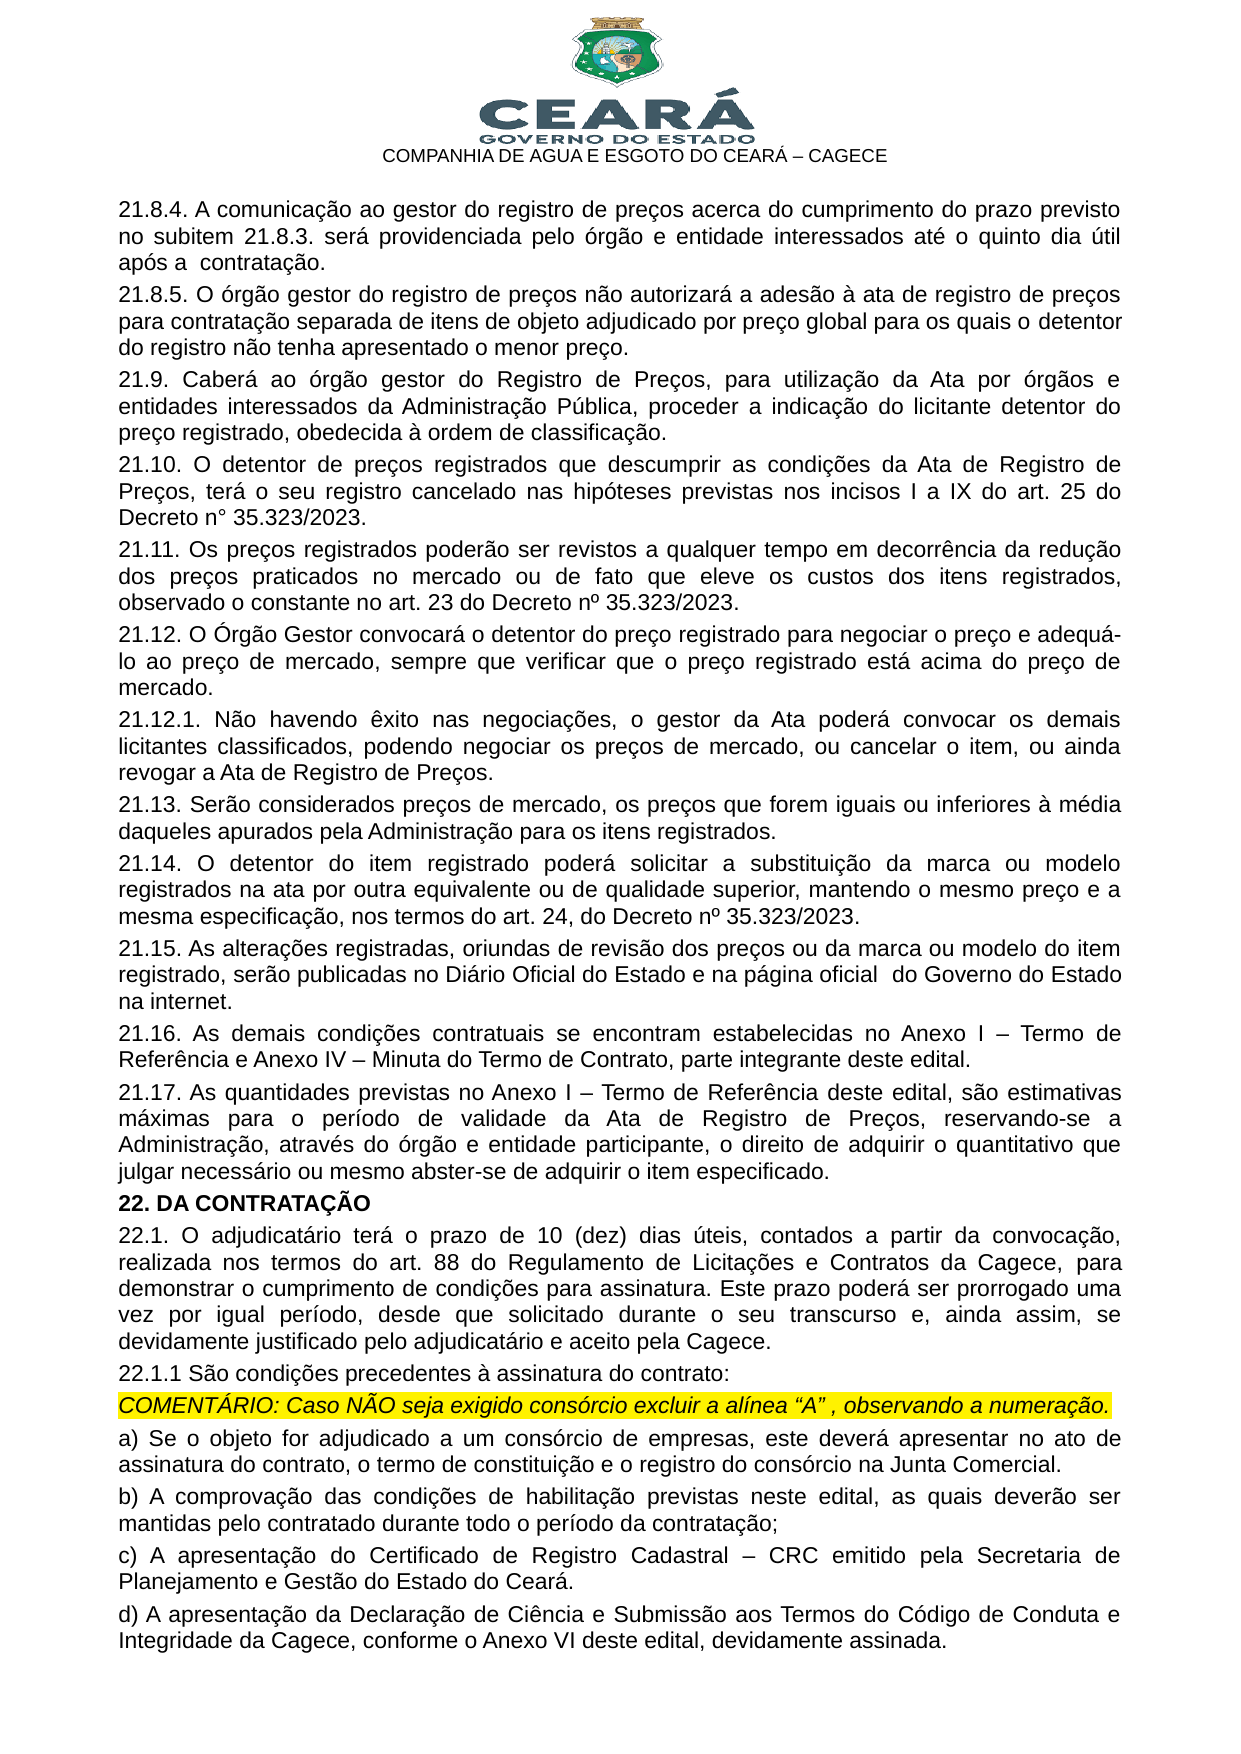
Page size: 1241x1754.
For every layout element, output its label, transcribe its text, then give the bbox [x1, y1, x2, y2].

text 22.1.1 São condições precedentes à assinatura do contrato: [118, 1360, 1122, 1386]
text 22.1. O adjudicatário terá o prazo de 10 (dez) dias úteis, contados a partir da convocação, realizada nos termos do art. 88 do Regulamento de Licitações e Contratos da Cagece, para demonstrar o cumprimento de condições para assinatura. Este prazo poderá ser prorrogado uma vez por igual período, desde que solicitado durante o seu transcurso e, ainda assim, se devidamente justificado pelo adjudicatário e aceito pela Cagece. [118, 1222, 1122, 1354]
text COMENTÁRIO: Caso NÃO seja exigido consórcio excluir a alínea “A” , observando a numeração. [118, 1392, 1122, 1419]
text b) A comprovação das condições de habilitação previstas neste edital, as quais deverão ser mantidas pelo contratado durante todo o período da contratação; [118, 1483, 1122, 1536]
text 21.11. Os preços registrados poderão ser revistos a qualquer tempo em decorrência da redução dos preços praticados no mercado ou de fato que eleve os custos dos itens registrados, observado o constante no art. 23 do Decreto nº 35.323/2023. [118, 536, 1122, 615]
text 21.8.4. A comunicação ao gestor do registro de preços acerca do cumprimento do prazo previsto no subitem 21.8.3. será providenciada pelo órgão e entidade interessados até o quinto dia útil após a contratação. [118, 196, 1122, 275]
text 21.16. As demais condições contratuais se encontram estabelecidas no Anexo I – Termo de Referência e Anexo IV – Minuta do Termo de Contrato, parte integrante deste edital. [118, 1020, 1122, 1073]
text 21.9. Caberá ao órgão gestor do Registro de Preços, para utilização da Ata por órgãos e entidades interessados da Administração Pública, proceder a indicação do licitante detentor do preço registrado, obedecida à ordem de classificação. [118, 366, 1122, 445]
text 21.12. O Órgão Gestor convocará o detentor do preço registrado para negociar o preço e adequá-lo ao preço de mercado, sempre que verificar que o preço registrado está acima do preço de mercado. [118, 621, 1122, 700]
text 22. DA CONTRATAÇÃO [118, 1190, 1122, 1216]
text 21.15. As alterações registradas, oriundas de revisão dos preços ou da marca ou modelo do item registrado, serão publicadas no Diário Oficial do Estado e na página oficial do Governo do Estado na internet. [118, 935, 1122, 1014]
text 21.8.5. O órgão gestor do registro de preços não autorizará a adesão à ata de registro de preços para contratação separada de itens de objeto adjudicado por preço global para os quais o detentor do registro não tenha apresentado o menor preço. [118, 281, 1122, 360]
picture [453, 12, 782, 148]
text 21.13. Serão considerados preços de mercado, os preços que forem iguais ou inferiores à média daqueles apurados pela Administração para os itens registrados. [118, 791, 1122, 844]
text 21.14. O detentor do item registrado poderá solicitar a substituição da marca ou modelo registrados na ata por outra equivalente ou de qualidade superior, mantendo o mesmo preço e a mesma especificação, nos termos do art. 24, do Decreto nº 35.323/2023. [118, 850, 1122, 929]
text 21.10. O detentor de preços registrados que descumprir as condições da Ata de Registro de Preços, terá o seu registro cancelado nas hipóteses previstas nos incisos I a IX do art. 25 do Decreto n° 35.323/2023. [118, 451, 1122, 530]
text d) A apresentação da Declaração de Ciência e Submissão aos Termos do Código de Conduta e Integridade da Cagece, conforme o Anexo VI deste edital, devidamente assinada. [118, 1601, 1122, 1653]
text 21.17. As quantidades previstas no Anexo I – Termo de Referência deste edital, são estimativas máximas para o período de validade da Ata de Registro de Preços, reservando-se a Administração, através do órgão e entidade participante, o direito de adquirir o quantitativo que julgar necessário ou mesmo abster-se de adquirir o item especificado. [118, 1079, 1122, 1184]
text a) Se o objeto for adjudicado a um consórcio de empresas, este deverá apresentar no ato de assinatura do contrato, o termo de constituição e o registro do consórcio na Junta Comercial. [118, 1424, 1122, 1477]
text 21.12.1. Não havendo êxito nas negociações, o gestor da Ata poderá convocar os demais licitantes classificados, podendo negociar os preços de mercado, ou cancelar o item, ou ainda revogar a Ata de Registro de Preços. [118, 706, 1122, 785]
text c) A apresentação do Certificado de Registro Cadastral – CRC emitido pela Secretaria de Planejamento e Gestão do Estado do Ceará. [118, 1542, 1122, 1594]
